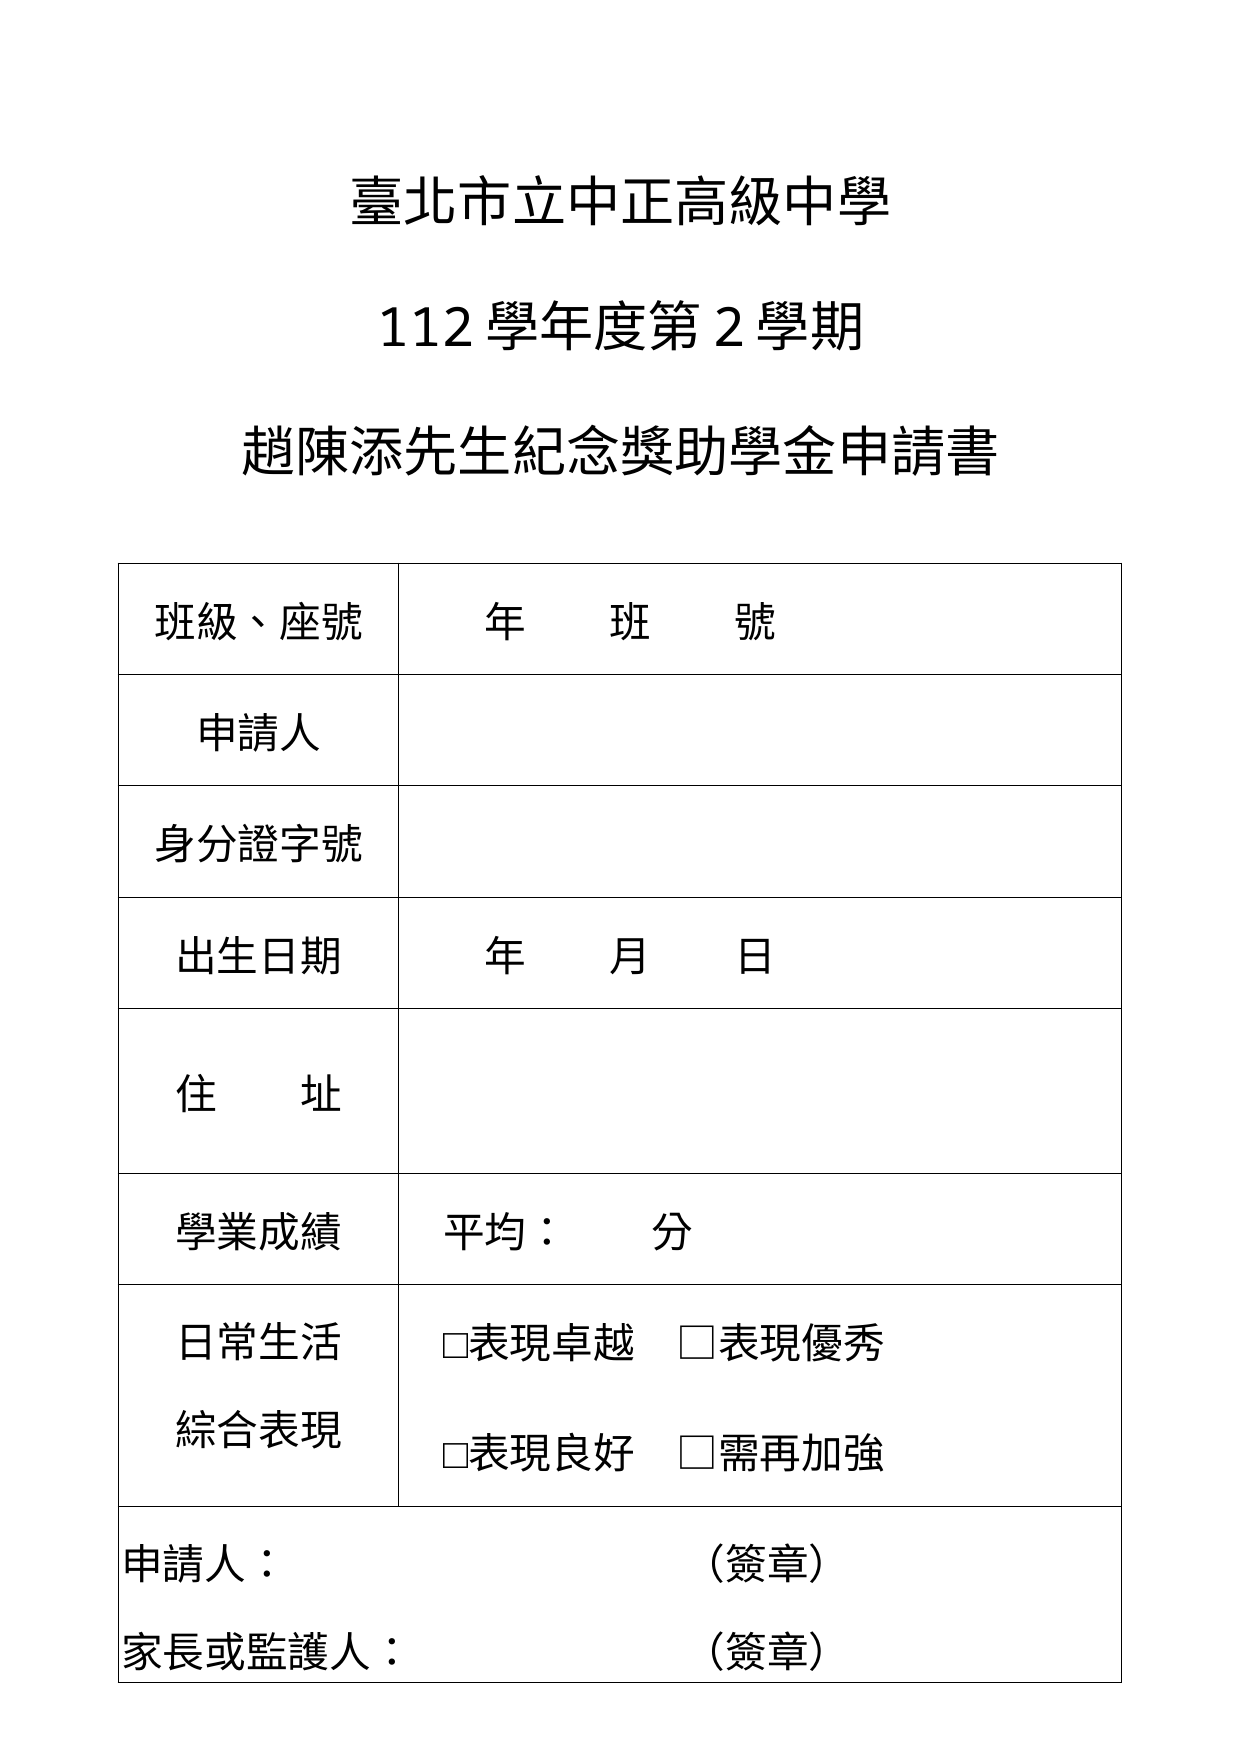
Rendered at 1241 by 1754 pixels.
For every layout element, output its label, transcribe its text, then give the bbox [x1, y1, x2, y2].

table_cell 學業成績 [119, 1174, 398, 1284]
table_cell [399, 1009, 1121, 1173]
table_cell 出生日期 [119, 898, 398, 1008]
table_cell 住 址 [119, 1009, 398, 1173]
table_cell [399, 675, 1121, 785]
text 趙陳添先生紀念獎助學金申請書 [118, 375, 1122, 500]
text 臺北市立中正高級中學 [118, 125, 1122, 250]
table_header 年 班 號 [399, 564, 1121, 674]
table_cell 申請人 [119, 675, 398, 785]
table_cell 身分證字號 [119, 786, 398, 897]
text 112學年度第2學期 [118, 250, 1122, 375]
table_cell 年 月 日 [399, 898, 1121, 1008]
table_cell 日常生活 綜合表現 [119, 1285, 398, 1506]
table_cell 申請人： （簽章） 家長或監護人： （簽章） [119, 1507, 1121, 1682]
table_cell [399, 786, 1121, 897]
table_header 班級、座號 [119, 564, 398, 674]
table_cell □表現卓越 □表現優秀 □表現良好 □需再加強 [399, 1285, 1121, 1506]
table_cell 平均： 分 [399, 1174, 1121, 1284]
